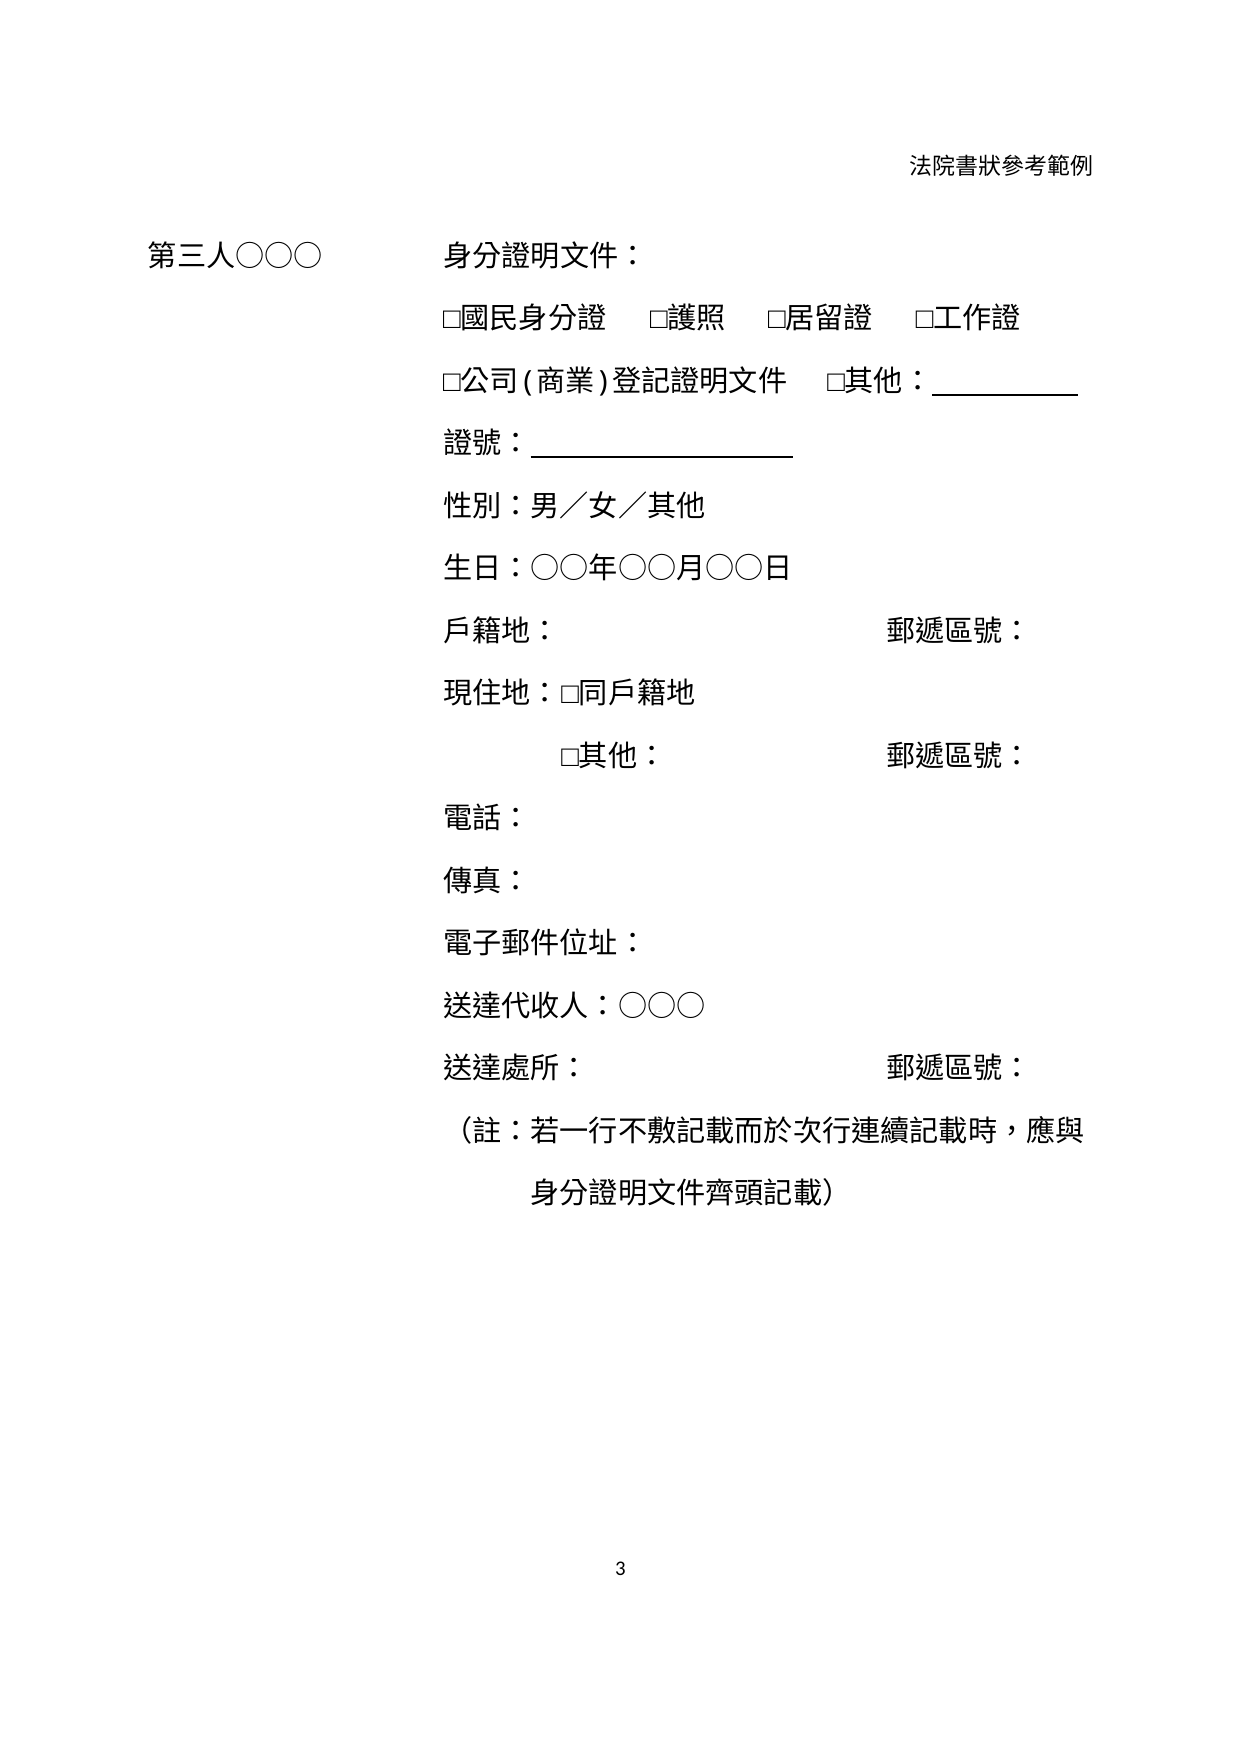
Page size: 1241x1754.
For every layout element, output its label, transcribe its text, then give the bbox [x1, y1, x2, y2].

text 電子郵件位址： [443, 899, 1092, 962]
text 證號： [443, 399, 1092, 462]
text 現住地： □同戶籍地 [443, 649, 1092, 712]
text □國民身分證 □護照 □居留證 □工作證 [443, 274, 1092, 337]
text 性別：男∕女∕其他 [443, 462, 1092, 524]
text 電話： [443, 774, 1092, 837]
text 戶籍地： 郵遞區號： [443, 587, 1092, 649]
text 生日：○○年○○月○○日 [443, 524, 1092, 587]
text □其他： 郵遞區號： [443, 712, 1092, 774]
text 送達處所： 郵遞區號： [443, 1024, 1092, 1087]
text 第三人○○○ 身分證明文件： [148, 212, 1092, 274]
text （註：若一行不敷記載而於次行連續記載時，應與身分證明文件齊頭記載） [443, 1087, 1092, 1212]
text □公司(商業)登記證明文件 □其他： [443, 337, 1092, 399]
text 送達代收人：○○○ [443, 962, 1092, 1024]
text 傳真： [443, 837, 1092, 899]
